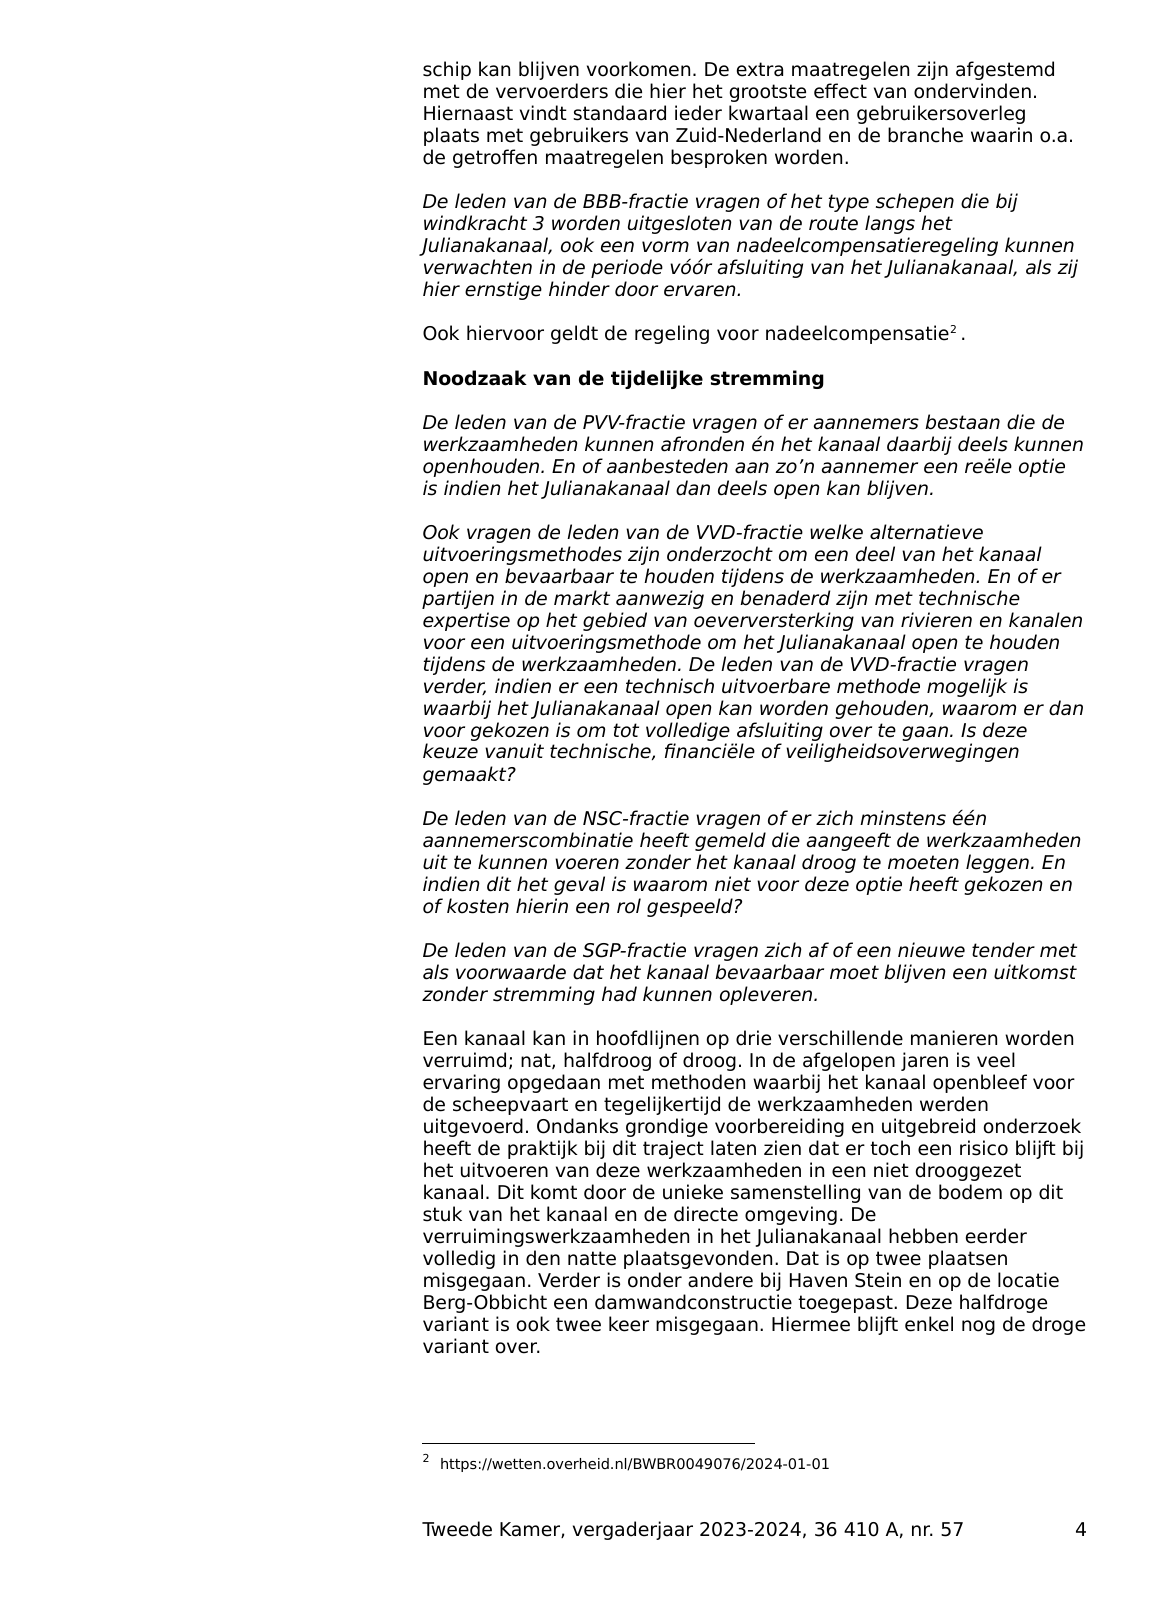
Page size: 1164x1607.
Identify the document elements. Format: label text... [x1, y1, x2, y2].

text Ook vragen de leden van de VVD-fractie welke alternatieve uitvoeringsmethodes zijn onderzocht om een deel van het kanaal open en bevaarbaar te houden tijdens de werkzaamheden. En of er partijen in de markt aanwezig en benaderd zijn met technische expertise op het gebied van oeverversterking van rivieren en kanalen voor een uitvoeringsmethode om het Julianakanaal open te houden tijdens de werkzaamheden. De leden van de VVD-fractie vragen verder, indien er een technisch uitvoerbare methode mogelijk is waarbij het Julianakanaal open kan worden gehouden, waarom er dan voor gekozen is om tot volledige afsluiting over te gaan. Is deze keuze vanuit technische, financiële of veiligheidsoverwegingen gemaakt? [422, 522, 1087, 785]
text De leden van de BBB-fractie vragen of het type schepen die bij windkracht 3 worden uitgesloten van de route langs het Julianakanaal, ook een vorm van nadeelcompensatieregeling kunnen verwachten in de periode vóór afsluiting van het Julianakanaal, als zij hier ernstige hinder door ervaren. [422, 191, 1087, 301]
text Een kanaal kan in hoofdlijnen op drie verschillende manieren worden verruimd; nat, halfdroog of droog. In de afgelopen jaren is veel ervaring opgedaan met methoden waarbij het kanaal openbleef voor de scheepvaart en tegelijkertijd de werkzaamheden werden uitgevoerd. Ondanks grondige voorbereiding en uitgebreid onderzoek heeft de praktijk bij dit traject laten zien dat er toch een risico blijft bij het uitvoeren van deze werkzaamheden in een niet drooggezet kanaal. Dit komt door de unieke samenstelling van de bodem op dit stuk van het kanaal en de directe omgeving. De verruimingswerkzaamheden in het Julianakanaal hebben eerder volledig in den natte plaatsgevonden. Dat is op twee plaatsen misgegaan. Verder is onder andere bij Haven Stein en op de locatie Berg-Obbicht een damwandconstructie toegepast. Deze halfdroge variant is ook twee keer misgegaan. Hiermee blijft enkel nog de droge variant over. [422, 1028, 1087, 1357]
text De leden van de PVV-fractie vragen of er aannemers bestaan die de werkzaamheden kunnen afronden én het kanaal daarbij deels kunnen openhouden. En of aanbesteden aan zo’n aannemer een reële optie is indien het Julianakanaal dan deels open kan blijven. [422, 412, 1087, 499]
text De leden van de SGP-fractie vragen zich af of een nieuwe tender met als voorwaarde dat het kanaal bevaarbaar moet blijven een uitkomst zonder stremming had kunnen opleveren. [422, 940, 1087, 1006]
text schip kan blijven voorkomen. De extra maatregelen zijn afgestemd met de vervoerders die hier het grootste effect van ondervinden. Hiernaast vindt standaard ieder kwartaal een gebruikersoverleg plaats met gebruikers van Zuid-Nederland en de branche waarin o.a. de getroffen maatregelen besproken worden. [422, 59, 1087, 169]
text De leden van de NSC-fractie vragen of er zich minstens één aannemerscombinatie heeft gemeld die aangeeft de werkzaamheden uit te kunnen voeren zonder het kanaal droog te moeten leggen. En indien dit het geval is waarom niet voor deze optie heeft gekozen en of kosten hierin een rol gespeeld? [422, 808, 1087, 917]
text Ook hiervoor geldt de regeling voor nadeelcompensatie. [422, 323, 1087, 345]
subtitle Noodzaak van de tijdelijke stremming [422, 367, 1087, 389]
text https://wetten.overheid.nl/BWBR0049076/2024-01-01 [422, 1452, 1087, 1474]
